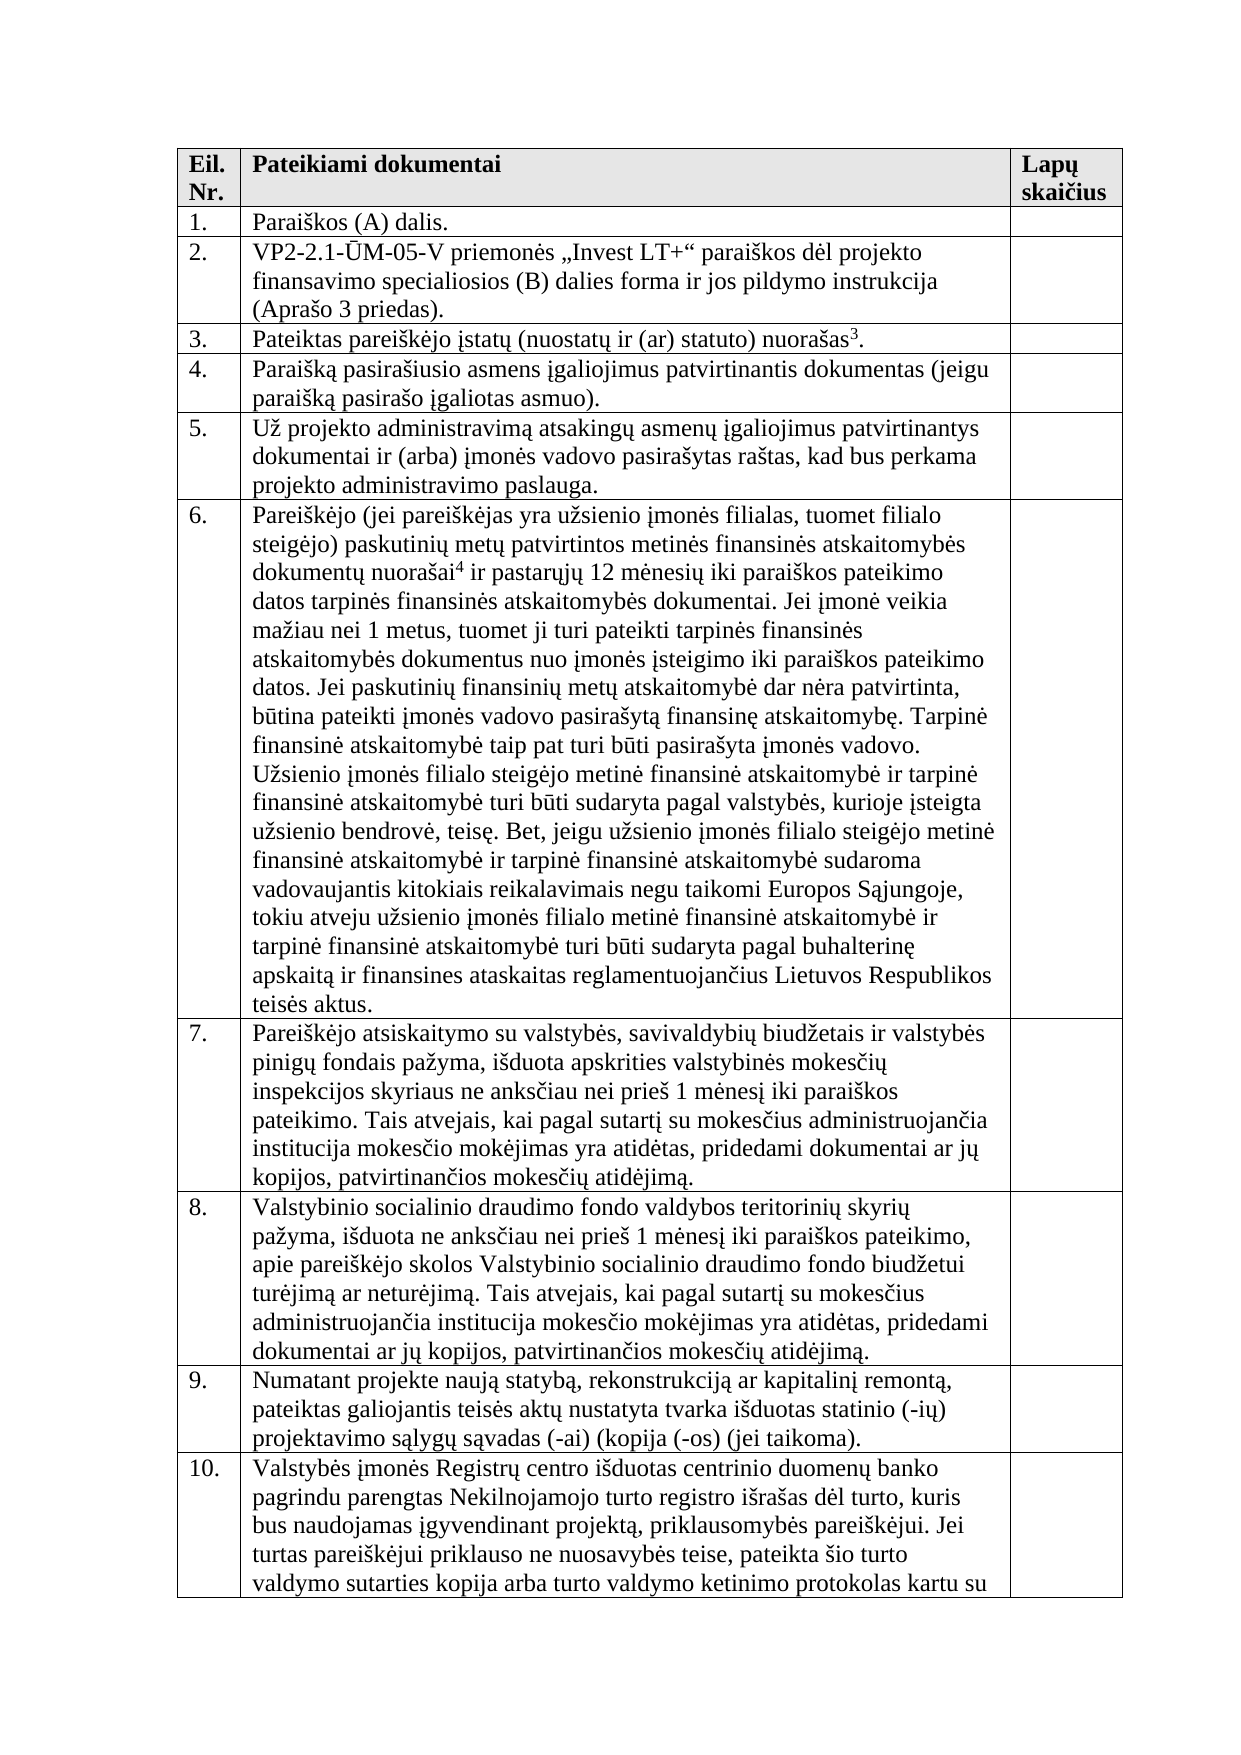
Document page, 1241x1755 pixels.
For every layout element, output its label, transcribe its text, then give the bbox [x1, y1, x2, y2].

table_cell 7. [178, 1019, 240, 1191]
table_cell 10. [178, 1453, 240, 1597]
table_cell 1. [178, 207, 240, 236]
table_cell Valstybės įmonės Registrų centro išduotas centrinio duomenų banko pagrindu parengtas Nekilnojamojo turto registro išrašas dėl turto, kuris bus naudojamas įgyvendinant projektą, priklausomybės pareiškėjui. Jei turtas pareiškėjui priklauso ne nuosavybės teise, pateikta šio turto valdymo sutarties kopija arba turto valdymo ketinimo protokolas kartu su [241, 1453, 1010, 1597]
table_cell Paraiškos (A) dalis. [241, 207, 1010, 236]
table_cell [1011, 207, 1122, 236]
table_cell [1011, 324, 1122, 353]
table_header Pateikiami dokumentai [241, 149, 1010, 206]
table_cell [1011, 1192, 1122, 1364]
table_cell [1011, 500, 1122, 1017]
table_cell Numatant projekte naują statybą, rekonstrukciją ar kapitalinį remontą, pateiktas galiojantis teisės aktų nustatyta tvarka išduotas statinio (-ių) projektavimo sąlygų sąvadas (-ai) (kopija (-os) (jei taikoma). [241, 1366, 1010, 1452]
table_cell 8. [178, 1192, 240, 1364]
table_cell [1011, 1019, 1122, 1191]
table_cell 5. [178, 413, 240, 499]
table_cell VP2-2.1-ŪM-05-V priemonės „Invest LT+“ paraiškos dėl projekto finansavimo specialiosios (B) dalies forma ir jos pildymo instrukcija (Aprašo 3 priedas). [241, 237, 1010, 323]
table_cell 4. [178, 354, 240, 412]
table_cell [1011, 1453, 1122, 1597]
table_cell 2. [178, 237, 240, 323]
table_cell [1011, 237, 1122, 323]
table_cell Paraišką pasirašiusio asmens įgaliojimus patvirtinantis dokumentas (jeigu paraišką pasirašo įgaliotas asmuo). [241, 354, 1010, 412]
table_cell Pareiškėjo atsiskaitymo su valstybės, savivaldybių biudžetais ir valstybės pinigų fondais pažyma, išduota apskrities valstybinės mokesčių inspekcijos skyriaus ne anksčiau nei prieš 1 mėnesį iki paraiškos pateikimo. Tais atvejais, kai pagal sutartį su mokesčius administruojančia institucija mokesčio mokėjimas yra atidėtas, pridedami dokumentai ar jų kopijos, patvirtinančios mokesčių atidėjimą. [241, 1019, 1010, 1191]
table_cell [1011, 1366, 1122, 1452]
table_header Eil. Nr. [178, 149, 240, 206]
table_cell [1011, 354, 1122, 412]
table_cell Už projekto administravimą atsakingų asmenų įgaliojimus patvirtinantys dokumentai ir (arba) įmonės vadovo pasirašytas raštas, kad bus perkama projekto administravimo paslauga. [241, 413, 1010, 499]
table_cell 6. [178, 500, 240, 1017]
table_cell Pateiktas pareiškėjo įstatų (nuostatų ir (ar) statuto) nuorašas3. [241, 324, 1010, 353]
table_cell [1011, 413, 1122, 499]
table_cell Valstybinio socialinio draudimo fondo valdybos teritorinių skyrių pažyma, išduota ne anksčiau nei prieš 1 mėnesį iki paraiškos pateikimo, apie pareiškėjo skolos Valstybinio socialinio draudimo fondo biudžetui turėjimą ar neturėjimą. Tais atvejais, kai pagal sutartį su mokesčius administruojančia institucija mokesčio mokėjimas yra atidėtas, pridedami dokumentai ar jų kopijos, patvirtinančios mokesčių atidėjimą. [241, 1192, 1010, 1364]
table_cell 9. [178, 1366, 240, 1452]
table_header Lapų skaičius [1011, 149, 1122, 206]
table_cell Pareiškėjo (jei pareiškėjas yra užsienio įmonės filialas, tuomet filialo steigėjo) paskutinių metų patvirtintos metinės finansinės atskaitomybės dokumentų nuorašai4 ir pastarųjų 12 mėnesių iki paraiškos pateikimo datos tarpinės finansinės atskaitomybės dokumentai. Jei įmonė veikia mažiau nei 1 metus, tuomet ji turi pateikti tarpinės finansinės atskaitomybės dokumentus nuo įmonės įsteigimo iki paraiškos pateikimo datos. Jei paskutinių finansinių metų atskaitomybė dar nėra patvirtinta, būtina pateikti įmonės vadovo pasirašytą finansinę atskaitomybę. Tarpinė finansinė atskaitomybė taip pat turi būti pasirašyta įmonės vadovo. Užsienio įmonės filialo steigėjo metinė finansinė atskaitomybė ir tarpinė finansinė atskaitomybė turi būti sudaryta pagal valstybės, kurioje įsteigta užsienio bendrovė, teisę. Bet, jeigu užsienio įmonės filialo steigėjo metinė finansinė atskaitomybė ir tarpinė finansinė atskaitomybė sudaroma vadovaujantis kitokiais reikalavimais negu taikomi Europos Sąjungoje, tokiu atveju užsienio įmonės filialo metinė finansinė atskaitomybė ir tarpinė finansinė atskaitomybė turi būti sudaryta pagal buhalterinę apskaitą ir finansines ataskaitas reglamentuojančius Lietuvos Respublikos teisės aktus. [241, 500, 1010, 1017]
table_cell 3. [178, 324, 240, 353]
